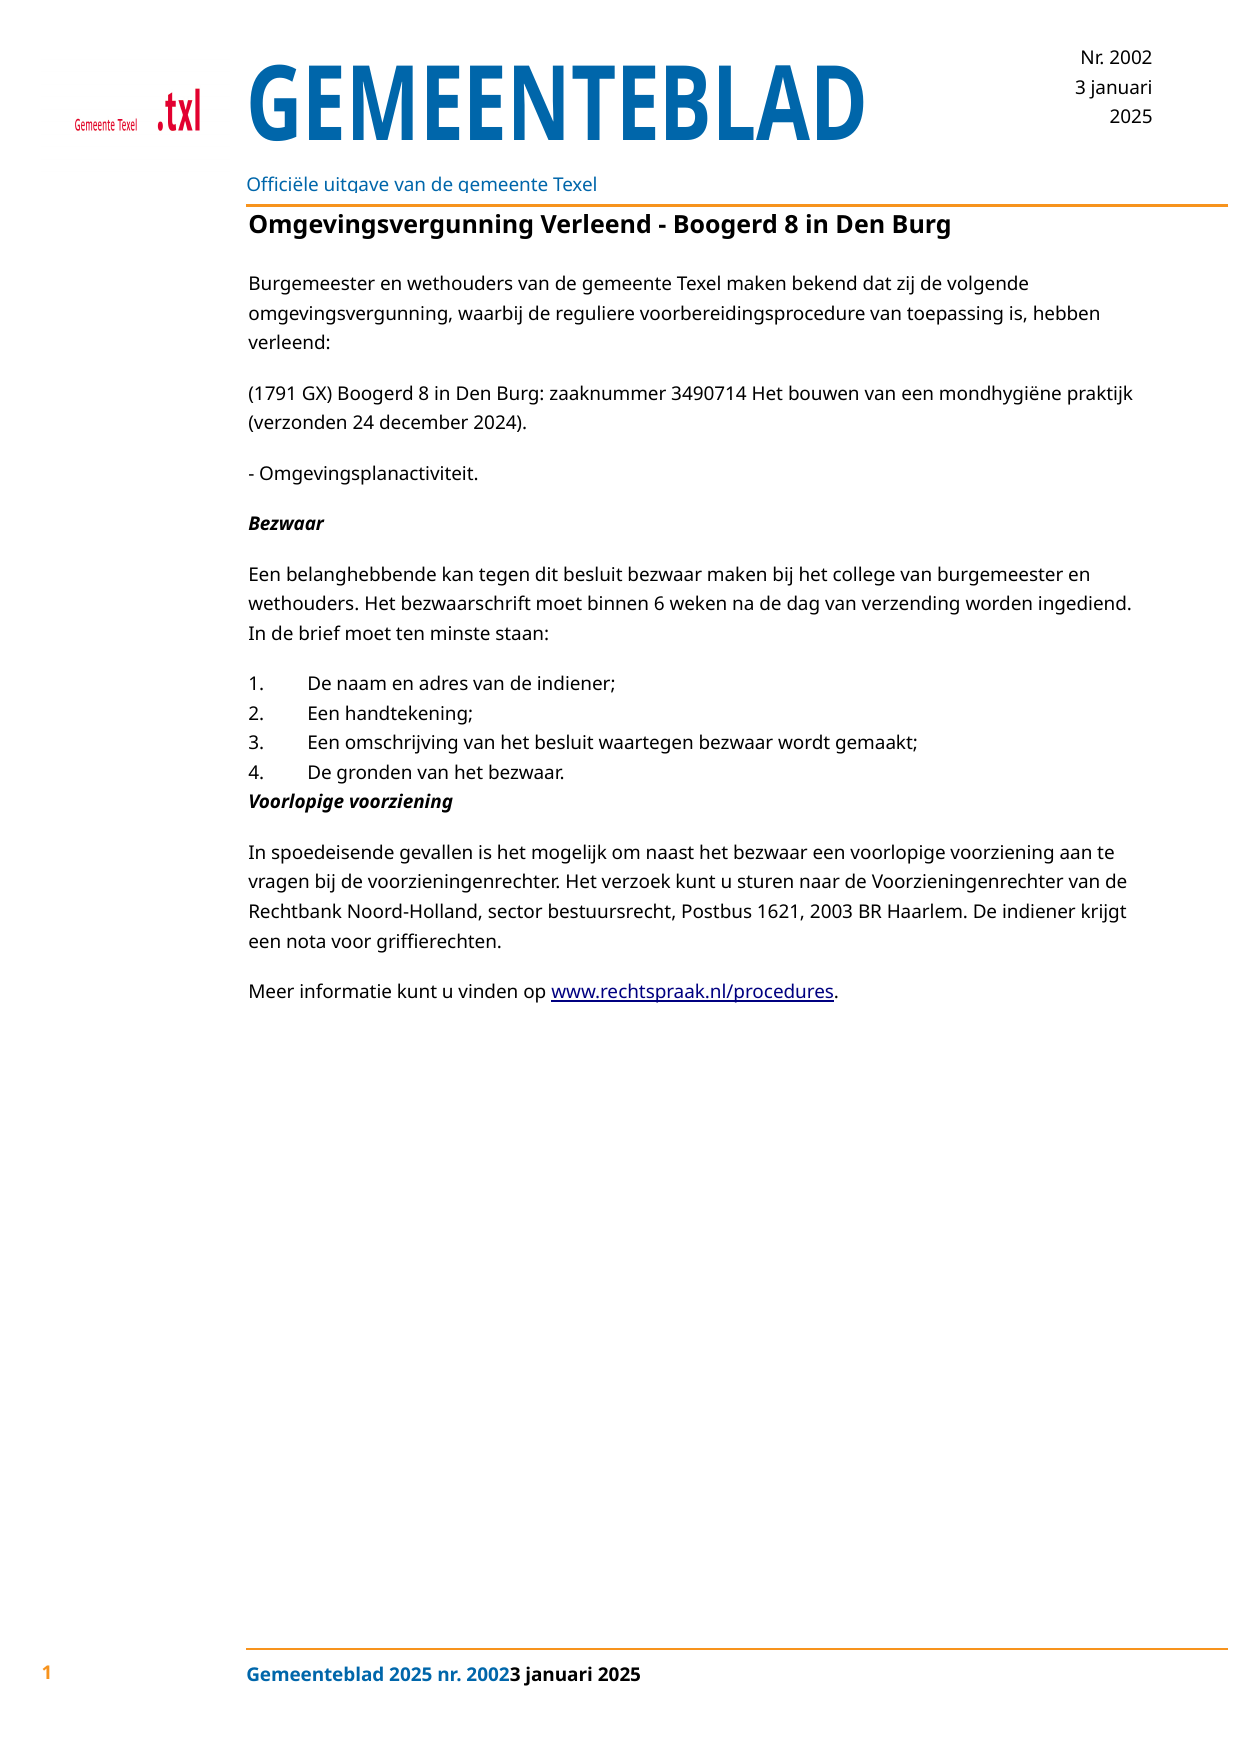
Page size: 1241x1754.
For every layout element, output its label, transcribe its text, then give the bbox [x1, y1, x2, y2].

list De gronden van het bezwaar. [248, 759, 1152, 785]
text Een belanghebbende kan tegen dit besluit bezwaar maken bij het college van burgemeester en wethouders. Het bezwaarschrift moet binnen 6 weken na de dag van verzending worden ingediend. In de brief moet ten minste staan: [248, 561, 1152, 646]
text Omgevingsvergunning Verleend - Boogerd 8 in Den Burg [248, 207, 1152, 241]
text Meer informatie kunt u vinden op www.rechtspraak.nl/procedures. [248, 978, 1152, 1004]
text In spoedeisende gevallen is het mogelijk om naast het bezwaar een voorlopige voorziening aan te vragen bij de voorzieningenrechter. Het verzoek kunt u sturen naar de Voorzieningenrechter van de Rechtbank Noord-Holland, sector bestuursrecht, Postbus 1621, 2003 BR Haarlem. De indiener krijgt een nota voor griffierechten. [248, 839, 1152, 953]
list Een omschrijving van het besluit waartegen bezwaar wordt gemaakt; [248, 729, 1152, 755]
picture [41, 47, 231, 172]
text Bezwaar [248, 510, 1152, 536]
text Voorlopige voorziening [248, 789, 1152, 814]
list De naam en adres van de indiener; [248, 670, 1152, 696]
text (1791 GX) Boogerd 8 in Den Burg: zaaknummer 3490714 Het bouwen van een mondhygiëne praktijk (verzonden 24 december 2024). [248, 380, 1152, 435]
text Burgemeester en wethouders van de gemeente Texel maken bekend dat zij de volgende omgevingsvergunning, waarbij de reguliere voorbereidingsprocedure van toepassing is, hebben verleend: [248, 270, 1152, 355]
list Een handtekening; [248, 700, 1152, 726]
text - Omgevingsplanactiviteit. [248, 460, 1152, 486]
